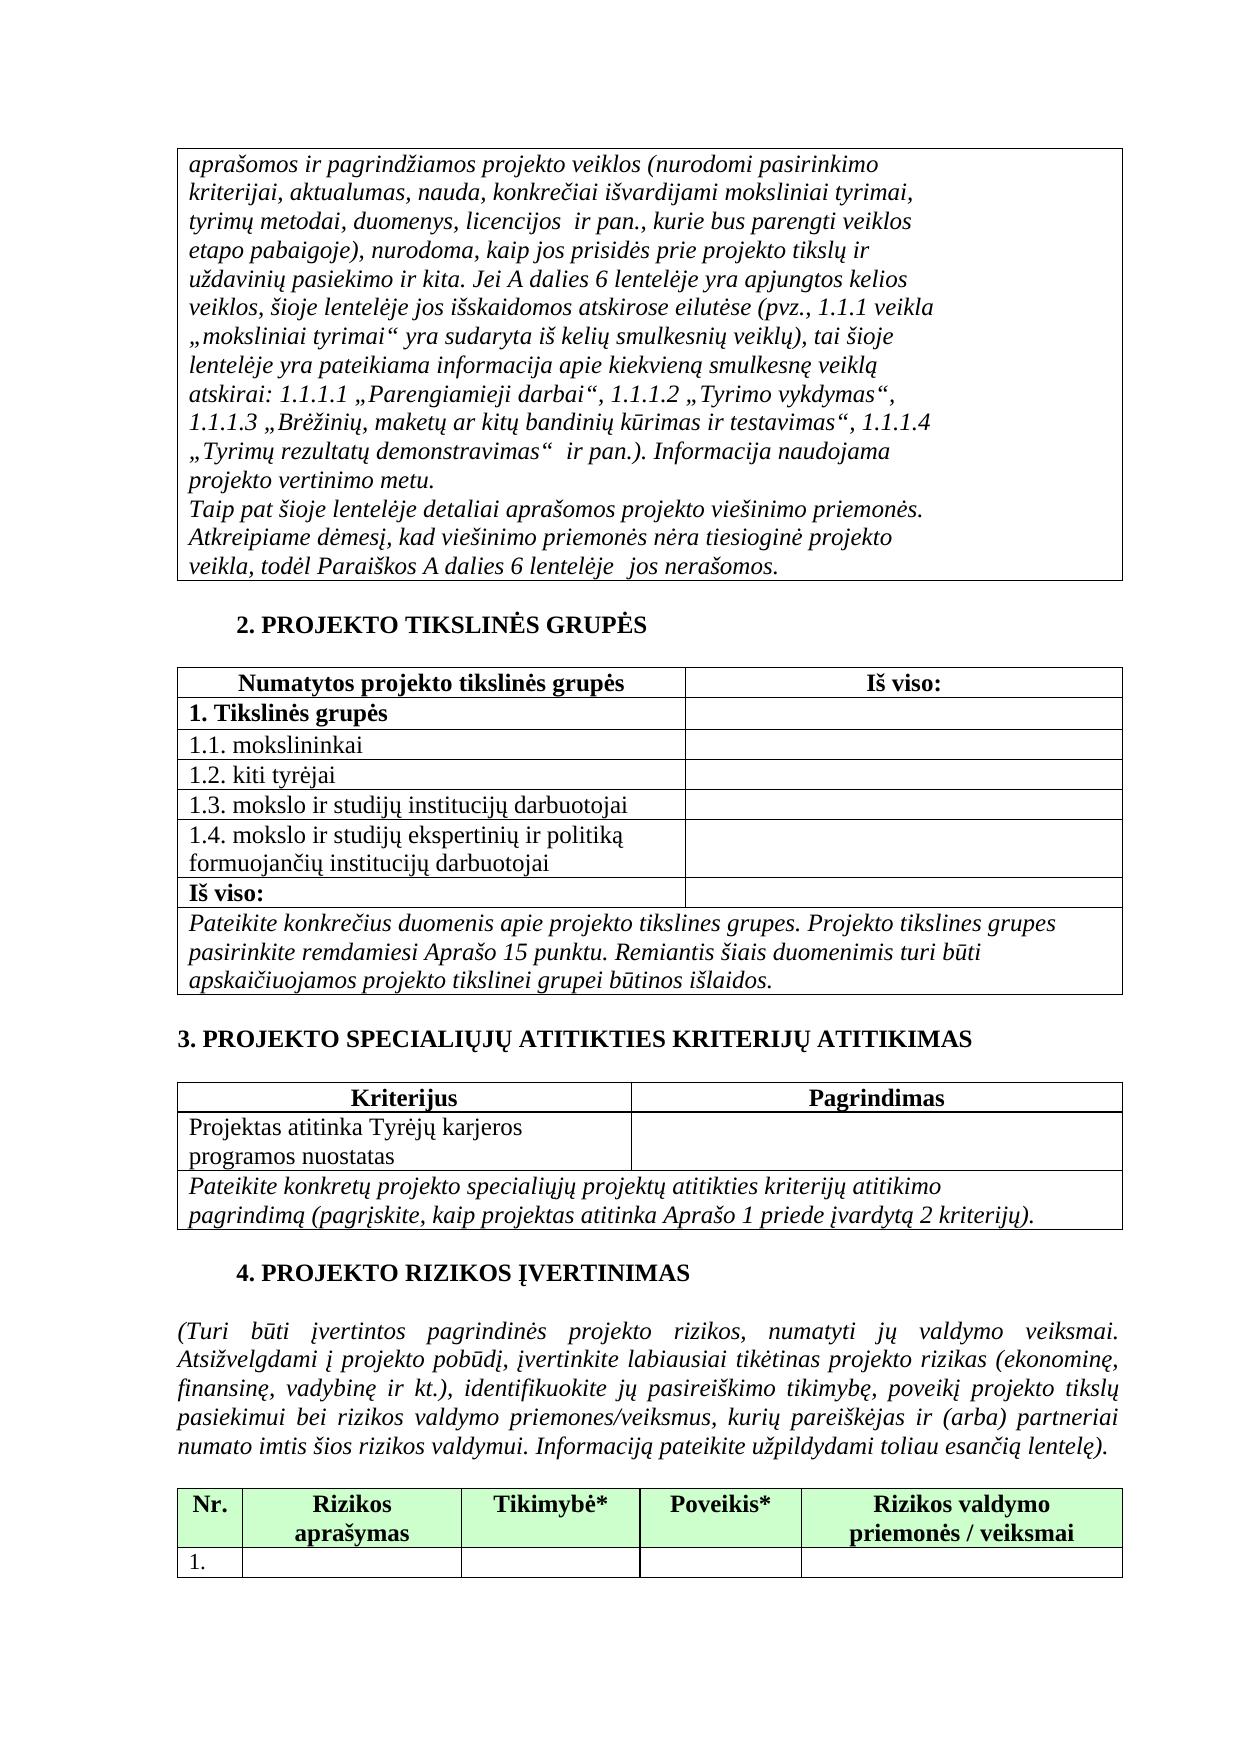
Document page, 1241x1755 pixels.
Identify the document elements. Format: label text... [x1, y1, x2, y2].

table_cell 1. [178, 1548, 242, 1577]
table_cell Pateikite konkretų projekto specialiųjų projektų atitikties kriterijų atitikimo pagrindimą (pagrįskite, kaip projektas atitinka Aprašo 1 priede įvardytą 2 kriterijų). [178, 1171, 1066, 1228]
table_header Rizikos aprašymas [243, 1489, 461, 1547]
table_cell Projektas atitinka Tyrėjų karjeros programos nuostatas [178, 1113, 631, 1170]
text 4. PROJEKTO RIZIKOS ĮVERTINIMAS [177, 1258, 1122, 1287]
table_header Rizikos valdymo priemonės / veiksmai [802, 1489, 1122, 1547]
text 2. PROJEKTO TIKSLINĖS GRUPĖS [177, 610, 1122, 638]
table_cell [243, 1548, 461, 1577]
table_cell [686, 730, 1122, 759]
table_cell [641, 1548, 801, 1577]
table_header Pagrindimas [632, 1083, 1122, 1111]
table_cell [963, 149, 1042, 580]
table_cell 1.4. mokslo ir studijų ekspertinių ir politiką formuojančių institucijų darbuotojai [178, 820, 685, 877]
table_cell [1066, 1171, 1122, 1228]
table_cell Pateikite konkrečius duomenis apie projekto tikslines grupes. Projekto tikslines grupes pasirinkite remdamiesi Aprašo 15 punktu. Remiantis šiais duomenimis turi būti apskaičiuojamos projekto tikslinei grupei būtinos išlaidos. [178, 908, 1076, 994]
table_cell [686, 760, 1122, 789]
table_cell 1.2. kiti tyrėjai [178, 760, 685, 789]
table_header Kriterijus [178, 1083, 631, 1111]
text (Turi būti įvertintos pagrindinės projekto rizikos, numatyti jų valdymo veiksmai. Atsižvelgdami į projekto pobūdį, įvertinkite labiausiai tikėtinas projekto rizikas (ekonominę, finansinę, vadybinę ir kt.), identifikuokite jų pasireiškimo tikimybę, poveikį projekto tikslų pasiekimui bei rizikos valdymo priemones/veiksmus, kurių pareiškėjas ir (arba) partneriai numato imtis šios rizikos valdymui. Informaciją pateikite užpildydami toliau esančią lentelę). [177, 1316, 1122, 1459]
table_cell [686, 698, 1122, 729]
table_header Numatytos projekto tikslinės grupės [178, 668, 685, 697]
table_cell [632, 1113, 1122, 1170]
table_cell 1.3. mokslo ir studijų institucijų darbuotojai [178, 790, 685, 819]
table_header Nr. [178, 1489, 242, 1547]
table_cell [1076, 908, 1122, 994]
table_cell 1. Tikslinės grupės [178, 698, 685, 729]
table_cell Iš viso: [178, 878, 685, 907]
table_cell [802, 1548, 1122, 1577]
table_cell aprašomos ir pagrindžiamos projekto veiklos (nurodomi pasirinkimo kriterijai, aktualumas, nauda, konkrečiai išvardijami moksliniai tyrimai, tyrimų metodai, duomenys, licencijos ir pan., kurie bus parengti veiklos etapo pabaigoje), nurodoma, kaip jos prisidės prie projekto tikslų ir uždavinių pasiekimo ir kita. Jei A dalies 6 lentelėje yra apjungtos kelios veiklos, šioje lentelėje jos išskaidomos atskirose eilutėse (pvz., 1.1.1 veikla „moksliniai tyrimai“ yra sudaryta iš kelių smulkesnių veiklų), tai šioje lentelėje yra pateikiama informacija apie kiekvieną smulkesnę veiklą atskirai: 1.1.1.1 „Parengiamieji darbai“, 1.1.1.2 „Tyrimo vykdymas“, 1.1.1.3 „Brėžinių, maketų ar kitų bandinių kūrimas ir testavimas“, 1.1.1.4 „Tyrimų rezultatų demonstravimas“ ir pan.). Informacija naudojama projekto vertinimo metu. Taip pat šioje lentelėje detaliai aprašomos projekto viešinimo priemonės. Atkreipiame dėmesį, kad viešinimo priemonės nėra tiesioginė projekto veikla, todėl Paraiškos A dalies 6 lentelėje jos nerašomos. [178, 149, 963, 580]
table_cell [1043, 149, 1122, 580]
table_header Iš viso: [686, 668, 1122, 697]
table_cell [686, 820, 1122, 877]
table_cell 1.1. mokslininkai [178, 730, 685, 759]
table_cell [686, 878, 1122, 907]
text 3. PROJEKTO SPECIALIŲJŲ ATITIKTIES KRITERIJŲ ATITIKIMAS [177, 1024, 1122, 1053]
table_header Tikimybė* [462, 1489, 639, 1547]
table_header Poveikis* [641, 1489, 801, 1547]
table_cell [462, 1548, 639, 1577]
table_cell [686, 790, 1122, 819]
